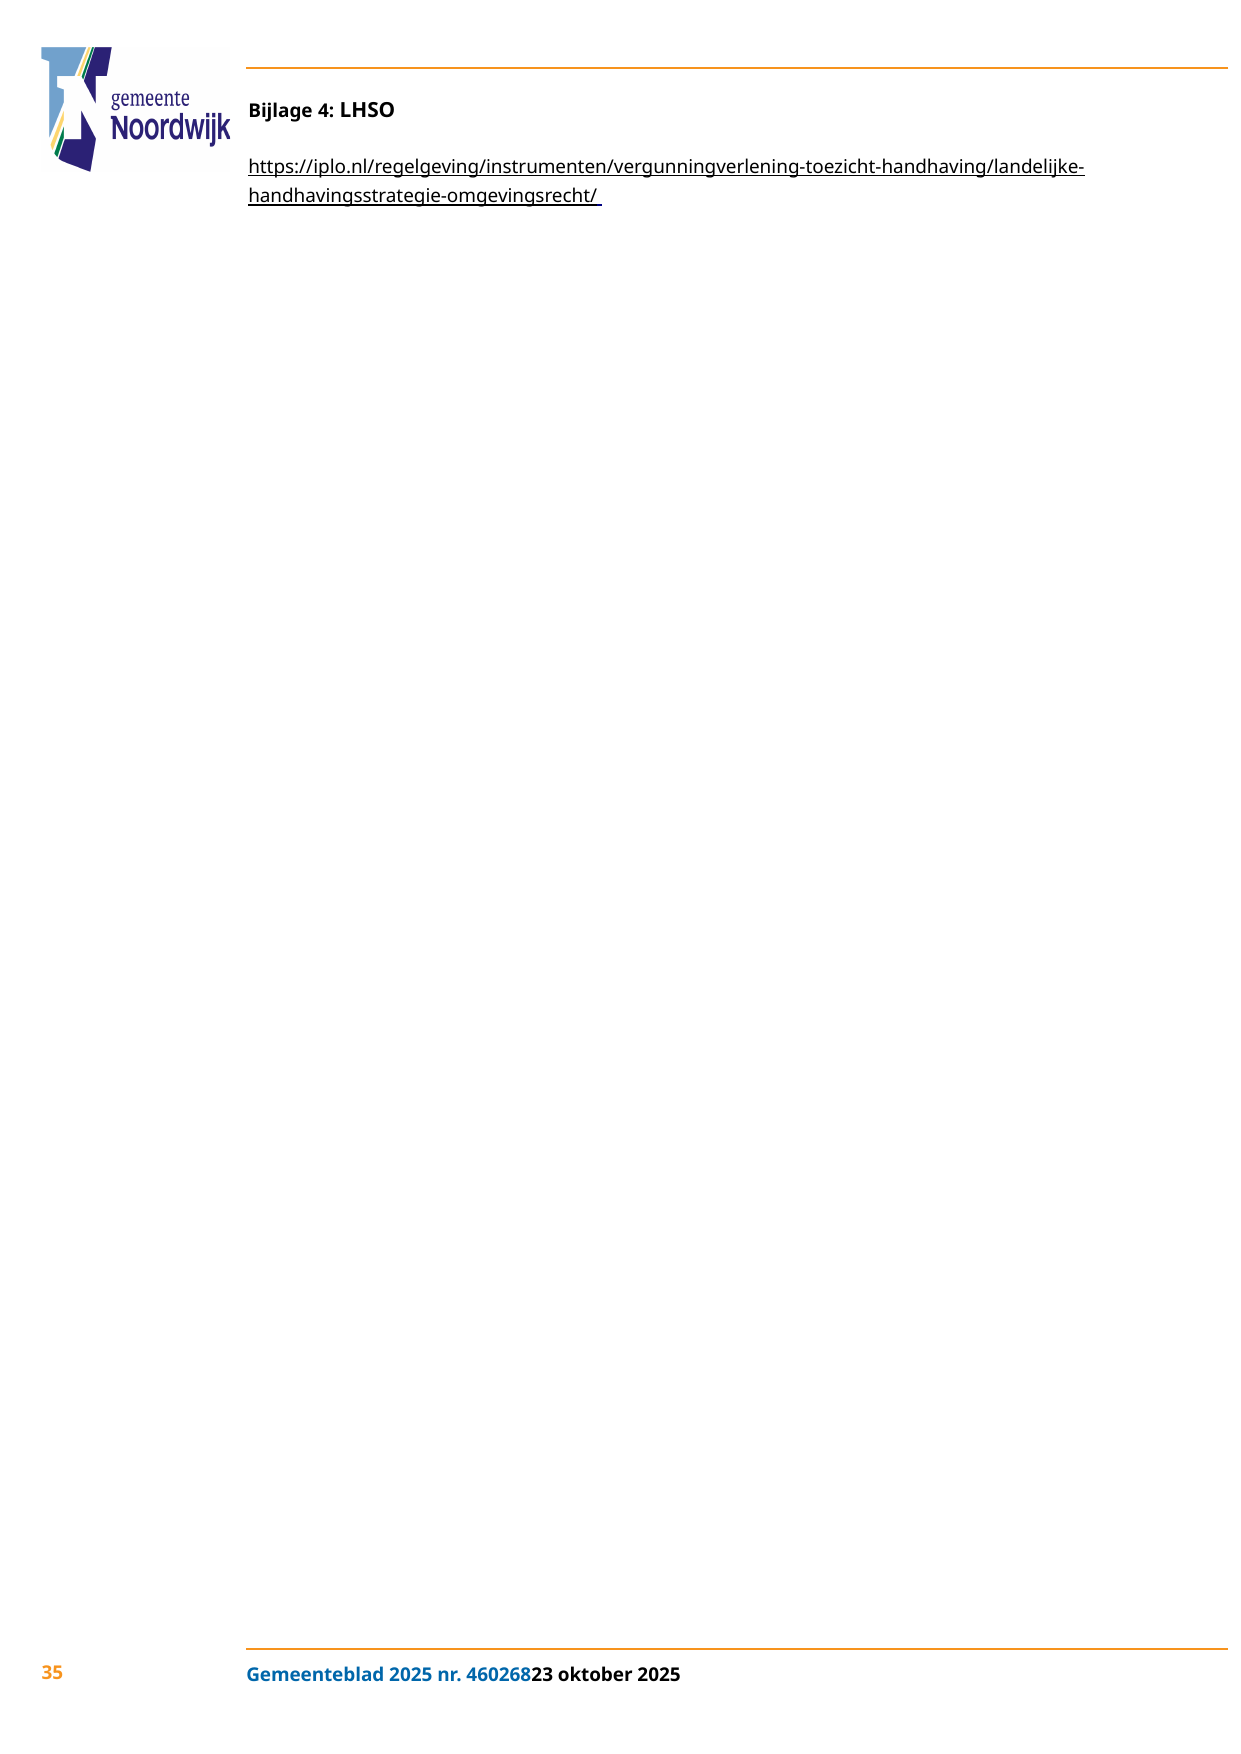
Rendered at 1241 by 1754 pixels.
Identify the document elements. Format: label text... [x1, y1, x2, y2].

picture [41, 47, 231, 172]
text https://iplo.nl/regelgeving/instrumenten/vergunningverlening-toezicht-handhaving/landelijke-handhavingsstrategie-omgevingsrecht/ [248, 153, 1152, 208]
text Bijlage 4: LHSO [248, 95, 1152, 123]
